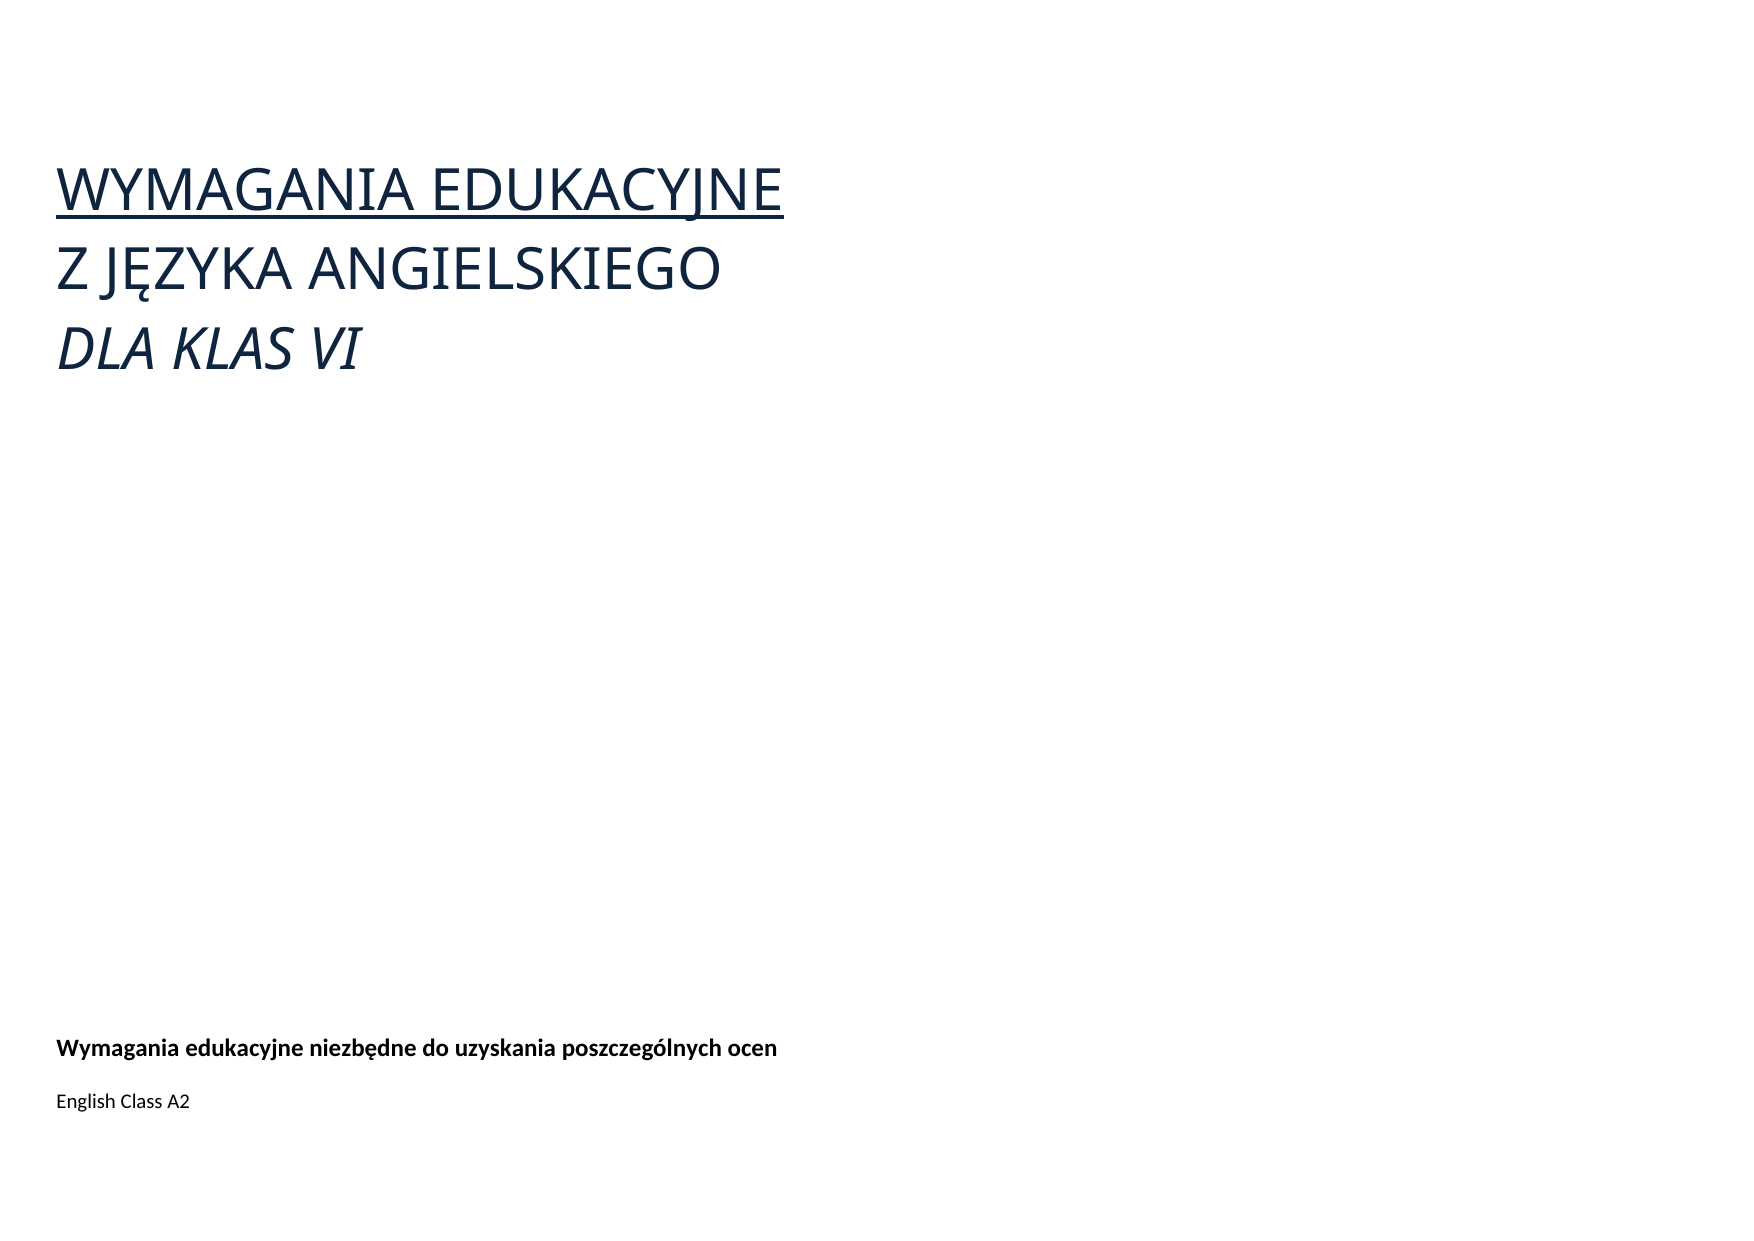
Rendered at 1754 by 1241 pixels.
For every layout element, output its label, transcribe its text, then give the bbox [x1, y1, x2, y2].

text WYMAGANIA EDUKACYJNE [56, 148, 1606, 227]
text DLA KLAS VI [56, 307, 1606, 386]
text Wymagania edukacyjne niezbędne do uzyskania poszczególnych ocen [56, 1032, 1606, 1063]
text Z JĘZYKA ANGIELSKIEGO [56, 227, 1606, 307]
text English Class A2 [56, 1088, 1606, 1114]
